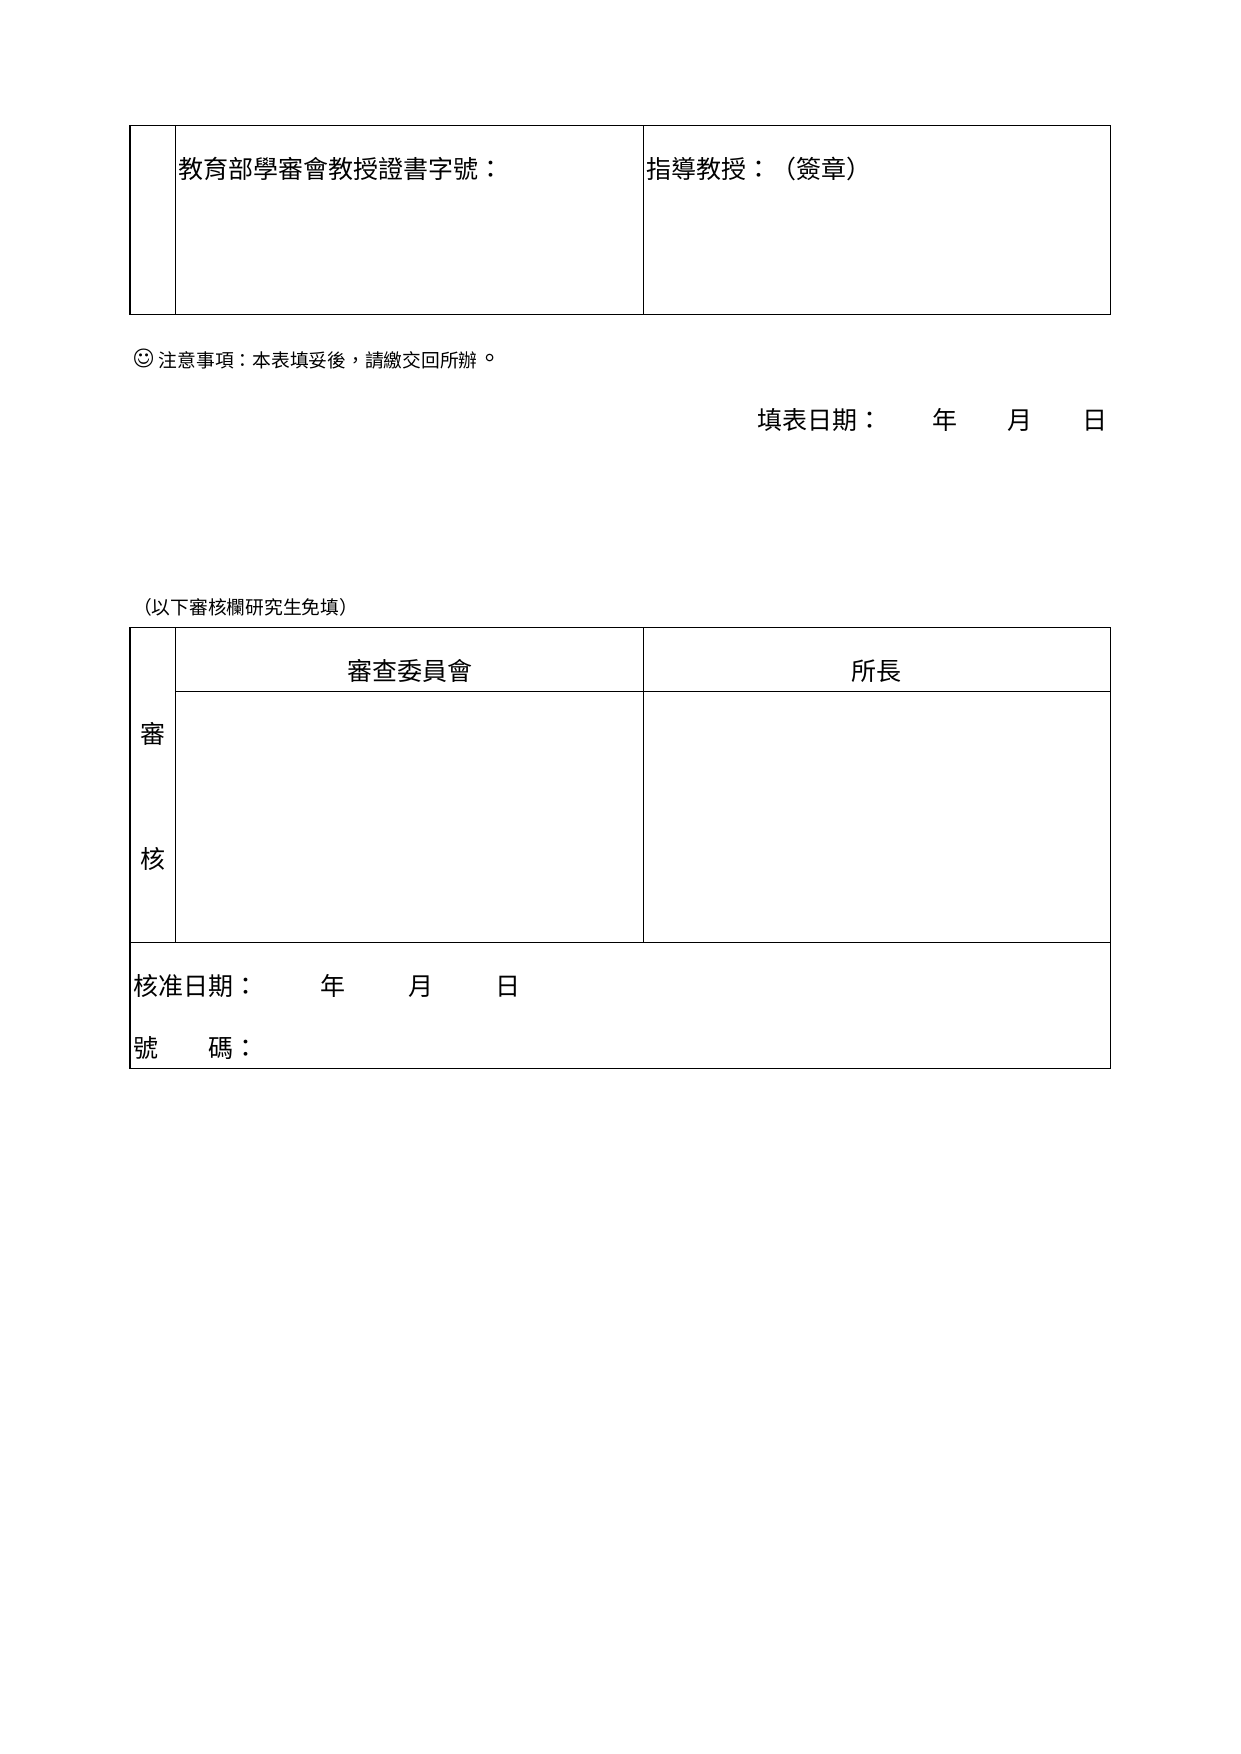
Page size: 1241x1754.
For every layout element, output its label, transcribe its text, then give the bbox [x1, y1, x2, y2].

table_cell 所長 [644, 628, 1110, 691]
table_cell 審 核 [131, 628, 175, 942]
table_cell 審查委員會 [176, 628, 643, 691]
table_cell  注意事項：本表填妥後，請繳交回所辦。 填表日期： 年 月 日 （以下審核欄研究生免填） [130, 315, 1110, 627]
table_cell [131, 126, 175, 314]
table_cell [644, 692, 1110, 942]
table_cell [176, 692, 643, 942]
table_cell 核准日期： 年 月 日 號 碼： [131, 943, 1110, 1068]
table_cell 教育部學審會教授證書字號： [176, 126, 643, 314]
table_cell 指導教授：（簽章） [644, 126, 1110, 314]
